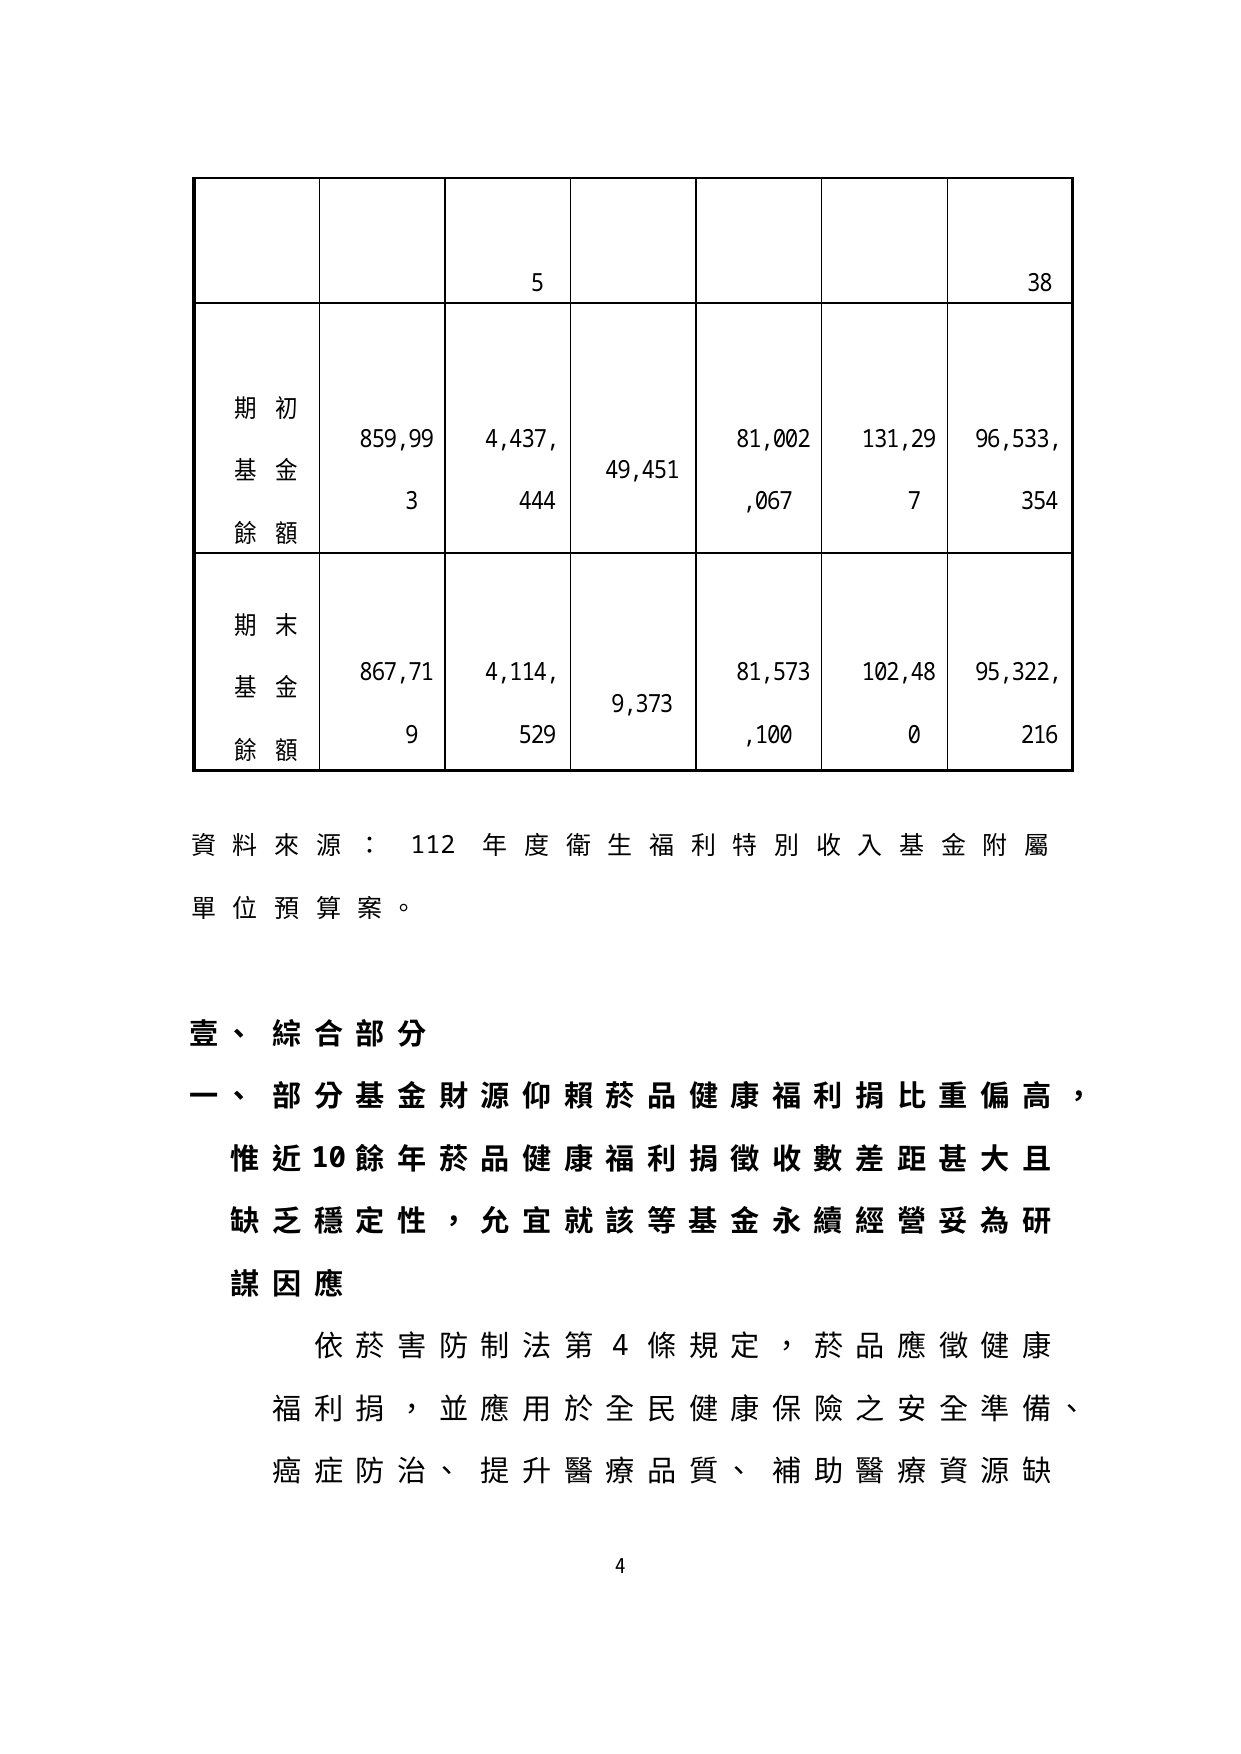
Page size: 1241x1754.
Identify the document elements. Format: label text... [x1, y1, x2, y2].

table_cell 131,297 [822, 304, 947, 552]
table_cell 38 [948, 179, 1071, 302]
table_cell [697, 179, 821, 302]
text 依菸害防制法第4條規定，菸品應徵健康福利捐，並應用於全民健康保險之安全準備、癌症防治、提升醫療品質、補助醫療資源缺乏地區、罕見疾病等之醫療費用、經濟困難者之保險費、中央與地方之菸害防制、衛生保健、社會福利、私劣菸品查緝、防制菸品稅捐逃漏、菸農及相關產業勞工之輔導與照顧等所需經費，其分配金額與運作係依據菸品健康福利捐分配及運作辦法(以下簡稱菸捐分配運作辦法）辦理。112年度預算案菸品健康福利捐預估276億元，其中2.76億元編列於財政部國庫署，其餘273.24億元則編列於衛生福利特別收入基金及全民健康保險基金。經查： [242, 1302, 1058, 1490]
table_cell 期末基金餘額 [196, 554, 319, 769]
table_cell 81,573,100 [697, 554, 821, 769]
table_cell [822, 179, 947, 302]
table_cell 期初基金餘額 [196, 304, 319, 552]
text 壹、綜合部分 [183, 990, 1058, 1052]
table_cell [196, 179, 319, 302]
table_cell 49,451 [571, 304, 695, 552]
table_cell 859,993 [320, 304, 444, 552]
table_cell 5 [446, 179, 570, 302]
table_cell 95,322,216 [948, 554, 1071, 769]
table_cell 81,002,067 [697, 304, 821, 552]
table_cell 102,480 [822, 554, 947, 769]
table_cell 96,533,354 [948, 304, 1071, 552]
table_cell 867,719 [320, 554, 444, 769]
table_cell [320, 179, 444, 302]
table_cell 4,437,444 [446, 304, 570, 552]
text 資料來源：112年度衛生福利特別收入基金附屬單位預算案。 [183, 802, 1058, 927]
table_cell 9,373 [571, 554, 695, 769]
text 一、部分基金財源仰賴菸品健康福利捐比重偏高，惟近10餘年菸品健康福利捐徵收數差距甚大且缺乏穩定性，允宜就該等基金永續經營妥為研謀因應 [183, 1052, 1058, 1302]
table_cell [571, 179, 695, 302]
table_cell 4,114,529 [446, 554, 570, 769]
